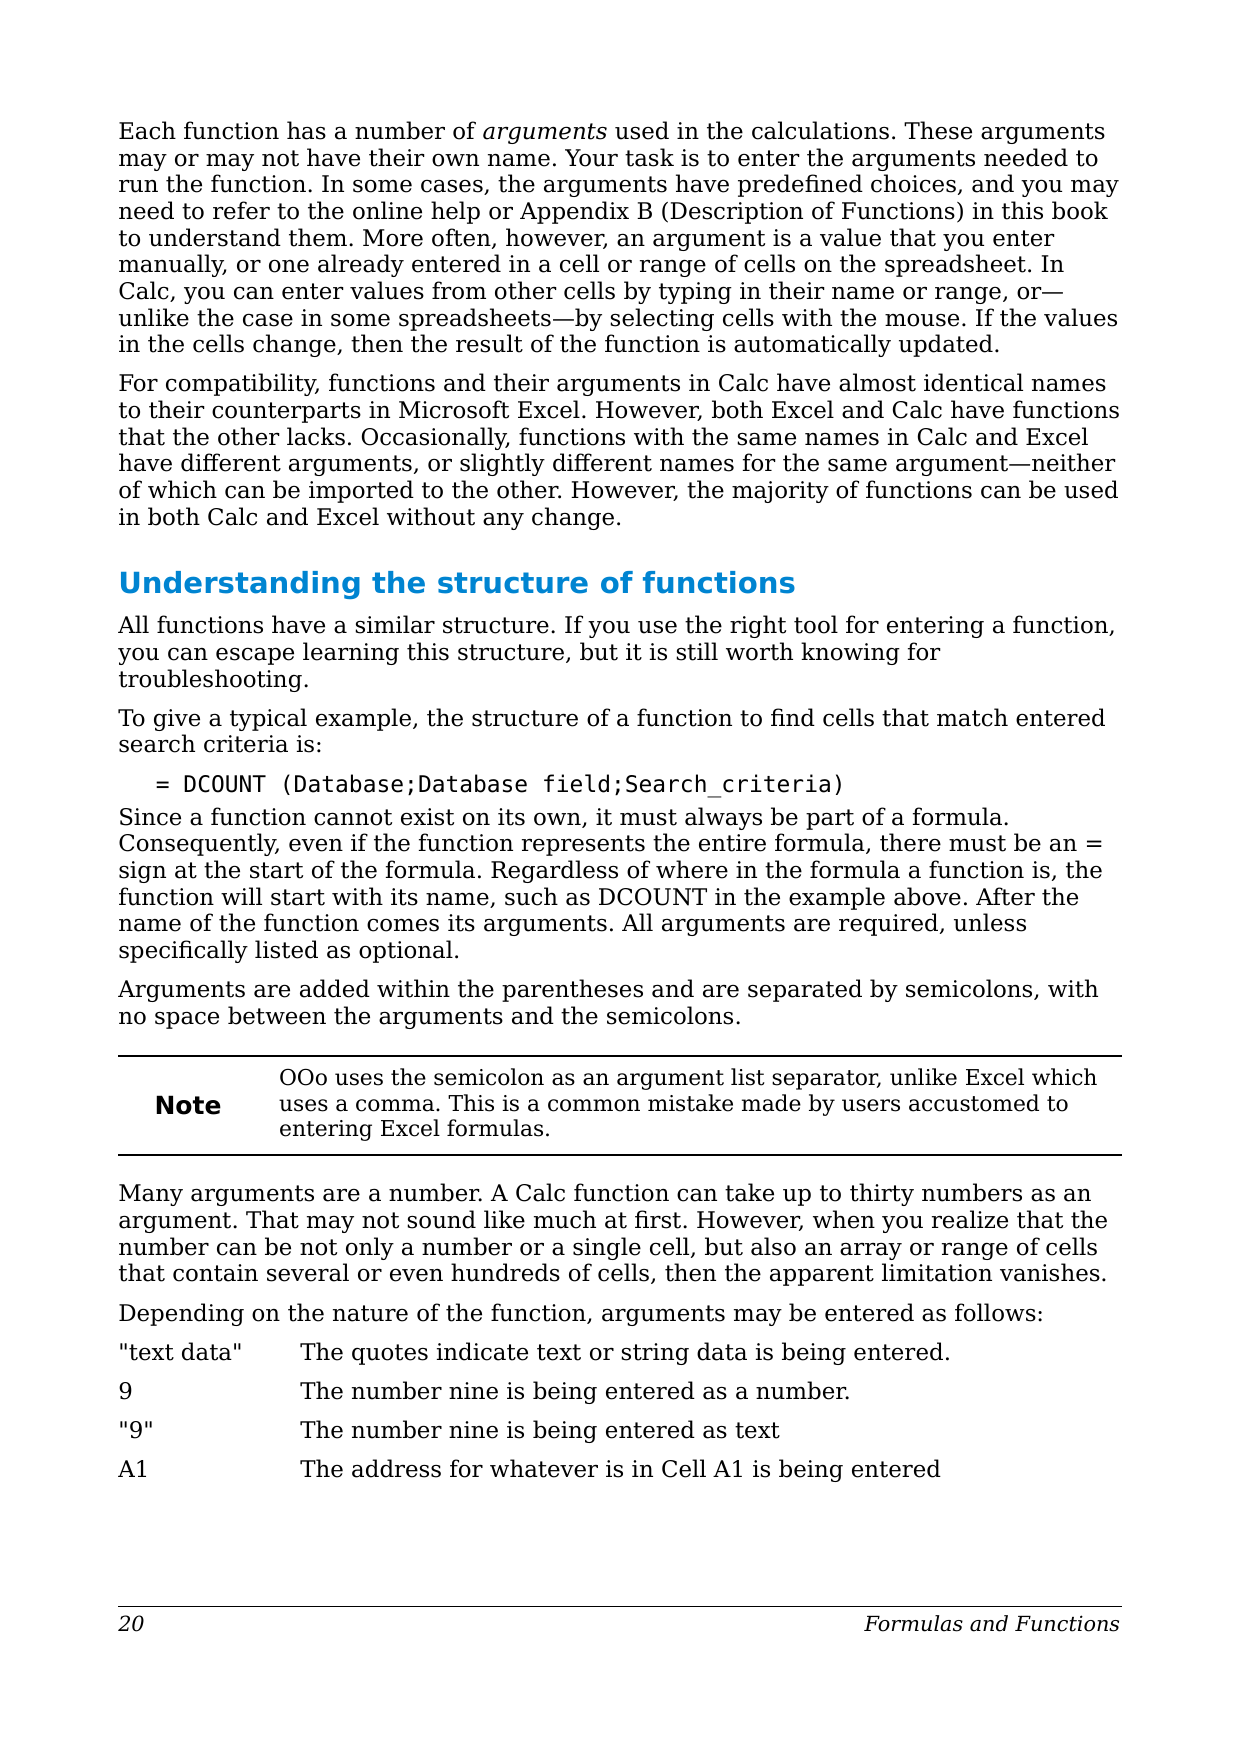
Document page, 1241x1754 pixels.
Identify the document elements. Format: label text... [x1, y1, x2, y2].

text Arguments are added within the parentheses and are separated by semicolons, with no space between the arguments and the semicolons. [118, 976, 1122, 1029]
subtitle Understanding the structure of functions [118, 566, 1122, 600]
table_header "text data" [118, 1339, 300, 1378]
text Each function has a number of arguments used in the calculations. These arguments may or may not have their own name. Your task is to enter the arguments needed to run the function. In some cases, the arguments have predefined choices, and you may need to refer to the online help or Appendix B (Description of Functions) in this book to understand them. More often, however, an argument is a value that you enter manually, or one already entered in a cell or range of cells on the spreadsheet. In Calc, you can enter values from other cells by typing in their name or range, or—unlike the case in some spreadsheets—by selecting cells with the mouse. If the values in the cells change, then the result of the function is automatically updated. [118, 118, 1122, 358]
table_cell The address for whatever is in Cell A1 is being entered [300, 1456, 1122, 1496]
text For compatibility, functions and their arguments in Calc have almost identical names to their counterparts in Microsoft Excel. However, both Excel and Calc have functions that the other lacks. Occasionally, functions with the same names in Calc and Excel have different arguments, or slightly different names for the same argument—neither of which can be imported to the other. However, the majority of functions can be used in both Calc and Excel without any change. [118, 371, 1122, 531]
table_header The quotes indicate text or string data is being entered. [300, 1339, 1122, 1378]
table_cell The number nine is being entered as a number. [300, 1378, 1122, 1417]
text Many arguments are a number. A Calc function can take up to thirty numbers as an argument. That may not sound like much at first. However, when you realize that the number can be not only a number or a single cell, but also an array or range of cells that contain several or even hundreds of cells, then the apparent limitation vanishes. [118, 1181, 1122, 1287]
table_header Note [118, 1057, 257, 1154]
text Since a function cannot exist on its own, it must always be part of a formula. Consequently, even if the function represents the entire formula, there must be an = sign at the start of the formula. Regardless of where in the formula a function is, the function will start with its name, such as DCOUNT in the example above. After the name of the function comes its arguments. All arguments are required, unless specifically listed as optional. [118, 804, 1122, 964]
table_cell The number nine is being entered as text [300, 1417, 1122, 1456]
table_cell 9 [118, 1378, 300, 1417]
text = DCOUNT (Database;Database field;Search_criteria) [156, 771, 1122, 797]
text To give a typical example, the structure of a function to find cells that match entered search criteria is: [118, 705, 1122, 758]
table_cell "9" [118, 1417, 300, 1456]
text Depending on the nature of the function, arguments may be entered as follows: [118, 1300, 1122, 1326]
table_cell A1 [118, 1456, 300, 1496]
table_header OOo uses the semicolon as an argument list separator, unlike Excel which uses a comma. This is a common mistake made by users accustomed to entering Excel formulas. [258, 1057, 1122, 1154]
text All functions have a similar structure. If you use the right tool for entering a function, you can escape learning this structure, but it is still worth knowing for troubleshooting. [118, 612, 1122, 692]
